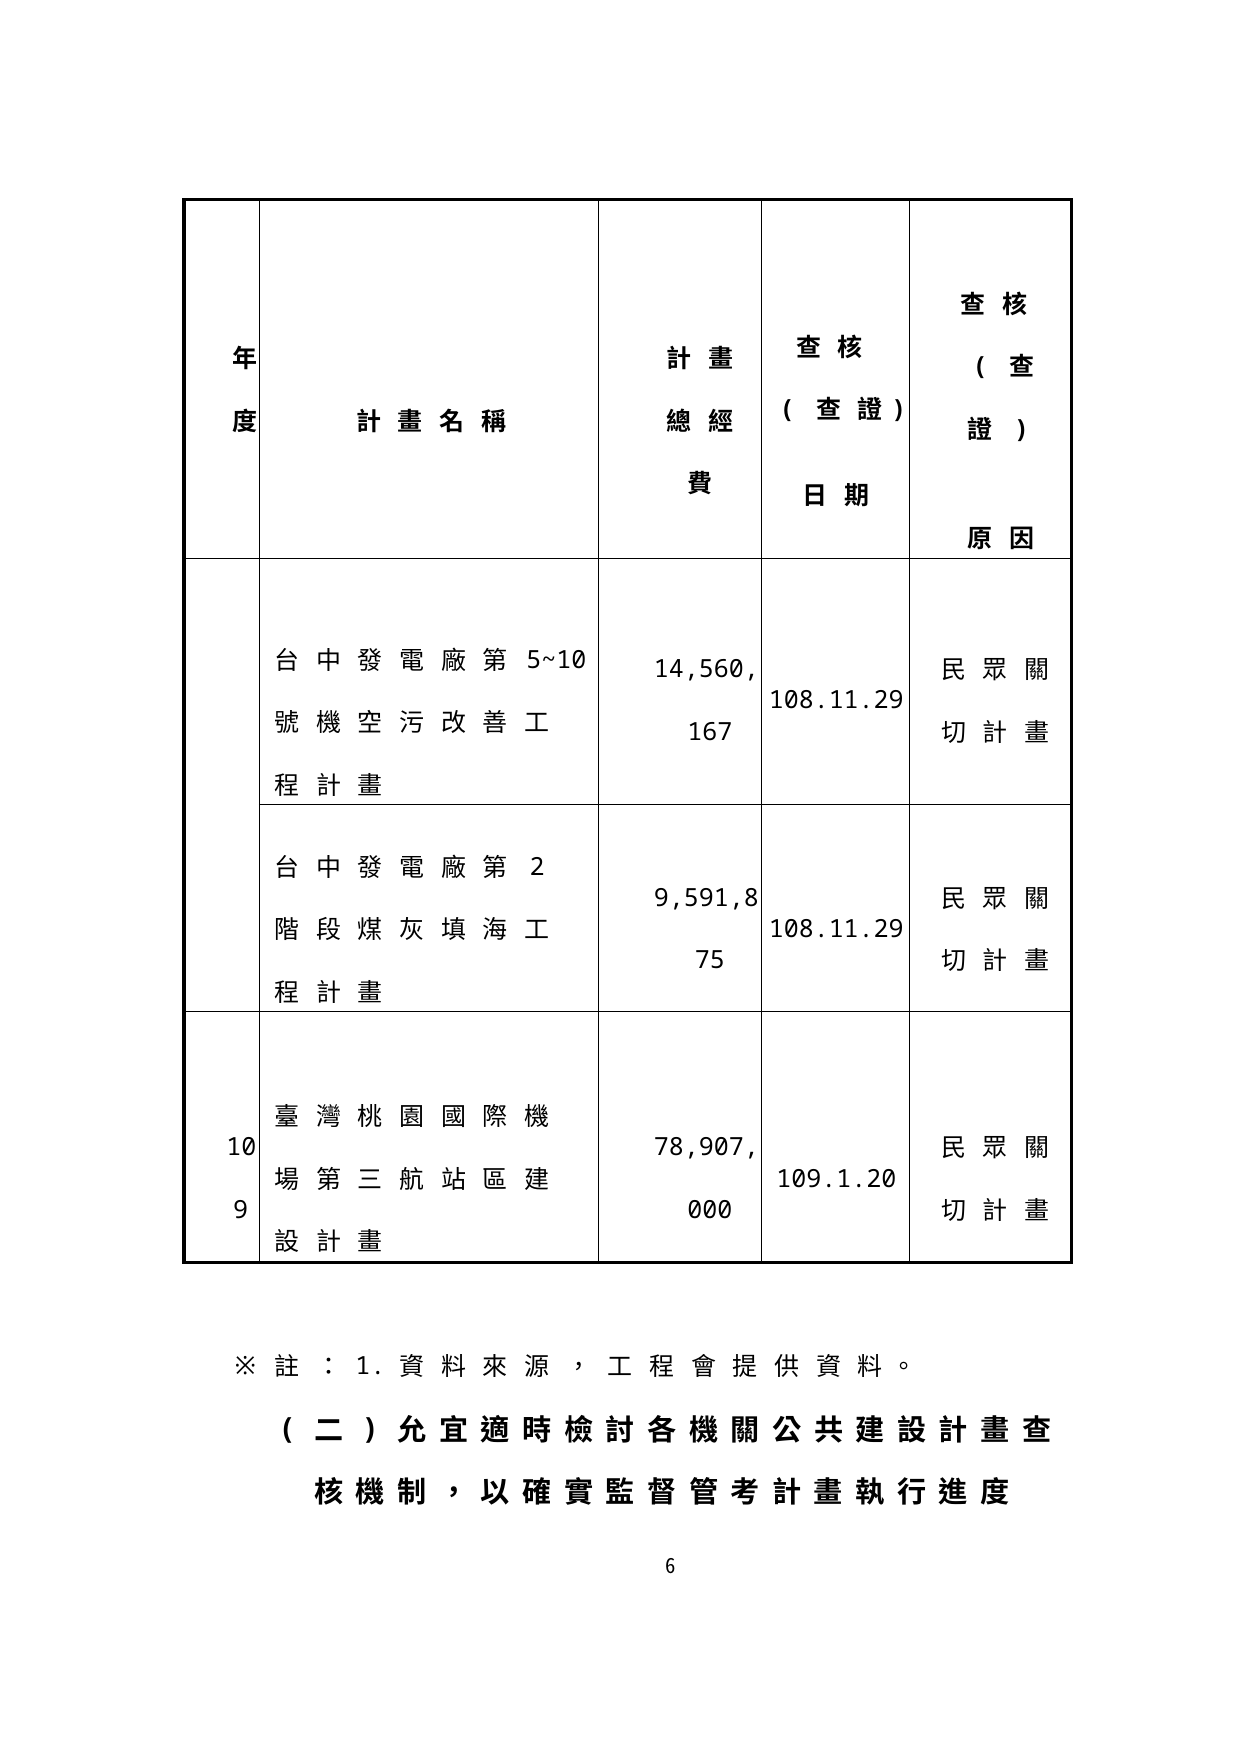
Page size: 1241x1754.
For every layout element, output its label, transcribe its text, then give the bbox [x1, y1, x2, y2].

table_cell 109 [186, 1012, 259, 1261]
table_cell 民眾關切計畫 [910, 805, 1070, 1011]
table_cell 108.11.29 [762, 805, 909, 1011]
table_header 計畫總經費 [599, 201, 761, 557]
table_cell 14,560,167 [599, 559, 761, 804]
table_header 年度 [186, 201, 259, 557]
table_cell 台中發電廠第5~10號機空污改善工程計畫 [260, 559, 598, 804]
table_cell 台中發電廠第2階段煤灰填海工程計畫 [260, 805, 598, 1011]
table_header 計畫名稱 [260, 201, 598, 557]
table_cell [186, 559, 259, 1011]
table_cell 78,907,000 [599, 1012, 761, 1261]
table_cell 109.1.20 [762, 1012, 909, 1261]
text ※註：1.資料來源，工程會提供資料。 [185, 1323, 1058, 1386]
table_cell 108.11.29 [762, 559, 909, 804]
table_cell 臺灣桃園國際機場第三航站區建設計畫 [260, 1012, 598, 1261]
text (二)允宜適時檢討各機關公共建設計畫查核機制，以確實監督管考計畫執行進度 [241, 1386, 1058, 1511]
table_header 查核(查證) 原因 [910, 201, 1070, 557]
table_cell 民眾關切計畫 [910, 559, 1070, 804]
table_cell 民眾關切計畫 [910, 1012, 1070, 1261]
table_cell 9,591,875 [599, 805, 761, 1011]
table_header 查核(查證) 日期 [762, 201, 909, 557]
